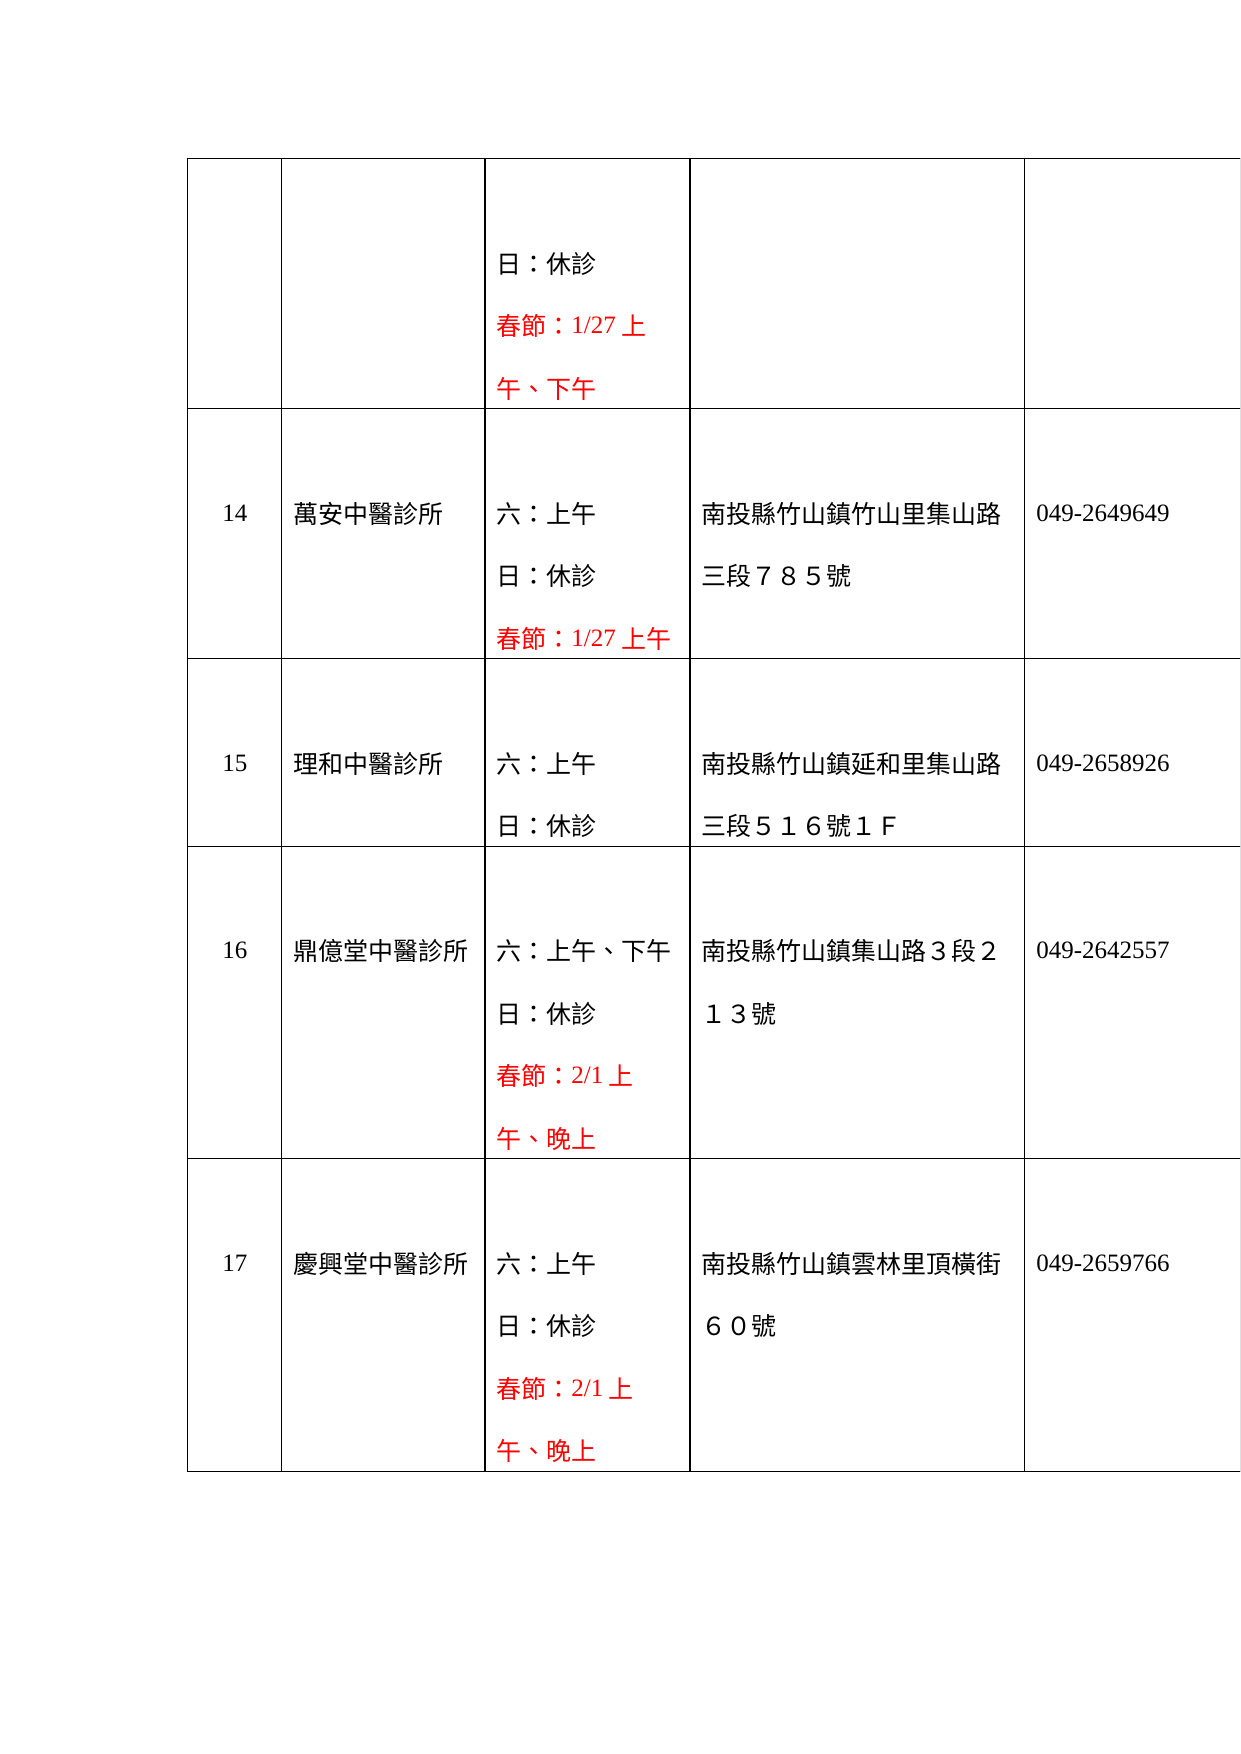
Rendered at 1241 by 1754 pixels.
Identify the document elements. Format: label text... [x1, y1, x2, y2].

table_cell 南投縣竹山鎮延和里集山路三段５１６號１Ｆ [691, 659, 1024, 846]
table_cell 六：上午 日：休診 春節：1/27上午 [486, 409, 689, 658]
table_cell 六：上午 日：休診 春節：2/1上午、晚上 [486, 1159, 689, 1471]
table_cell [1025, 159, 1240, 408]
table_cell [691, 159, 1024, 408]
table_cell 日：休診 春節：1/27上午、下午 [486, 159, 689, 408]
table_cell 萬安中醫診所 [282, 409, 484, 658]
table_cell 南投縣竹山鎮竹山里集山路三段７８５號 [691, 409, 1024, 658]
table_cell 049-2659766 [1025, 1159, 1240, 1471]
table_cell 鼎億堂中醫診所 [282, 847, 484, 1158]
table_cell 14 [188, 409, 281, 658]
table_cell 理和中醫診所 [282, 659, 484, 846]
table_cell 16 [188, 847, 281, 1158]
table_cell 049-2642557 [1025, 847, 1240, 1158]
table_cell 六：上午、下午 日：休診 春節：2/1上午、晚上 [486, 847, 689, 1158]
table_cell 17 [188, 1159, 281, 1471]
table_cell 南投縣竹山鎮雲林里頂橫街６０號 [691, 1159, 1024, 1471]
table_cell 南投縣竹山鎮集山路３段２１３號 [691, 847, 1024, 1158]
table_cell 049-2649649 [1025, 409, 1240, 658]
table_cell [282, 159, 484, 408]
table_cell 六：上午 日：休診 [486, 659, 689, 846]
table_cell 15 [188, 659, 281, 846]
table_cell [188, 159, 281, 408]
table_cell 慶興堂中醫診所 [282, 1159, 484, 1471]
table_cell 049-2658926 [1025, 659, 1240, 846]
